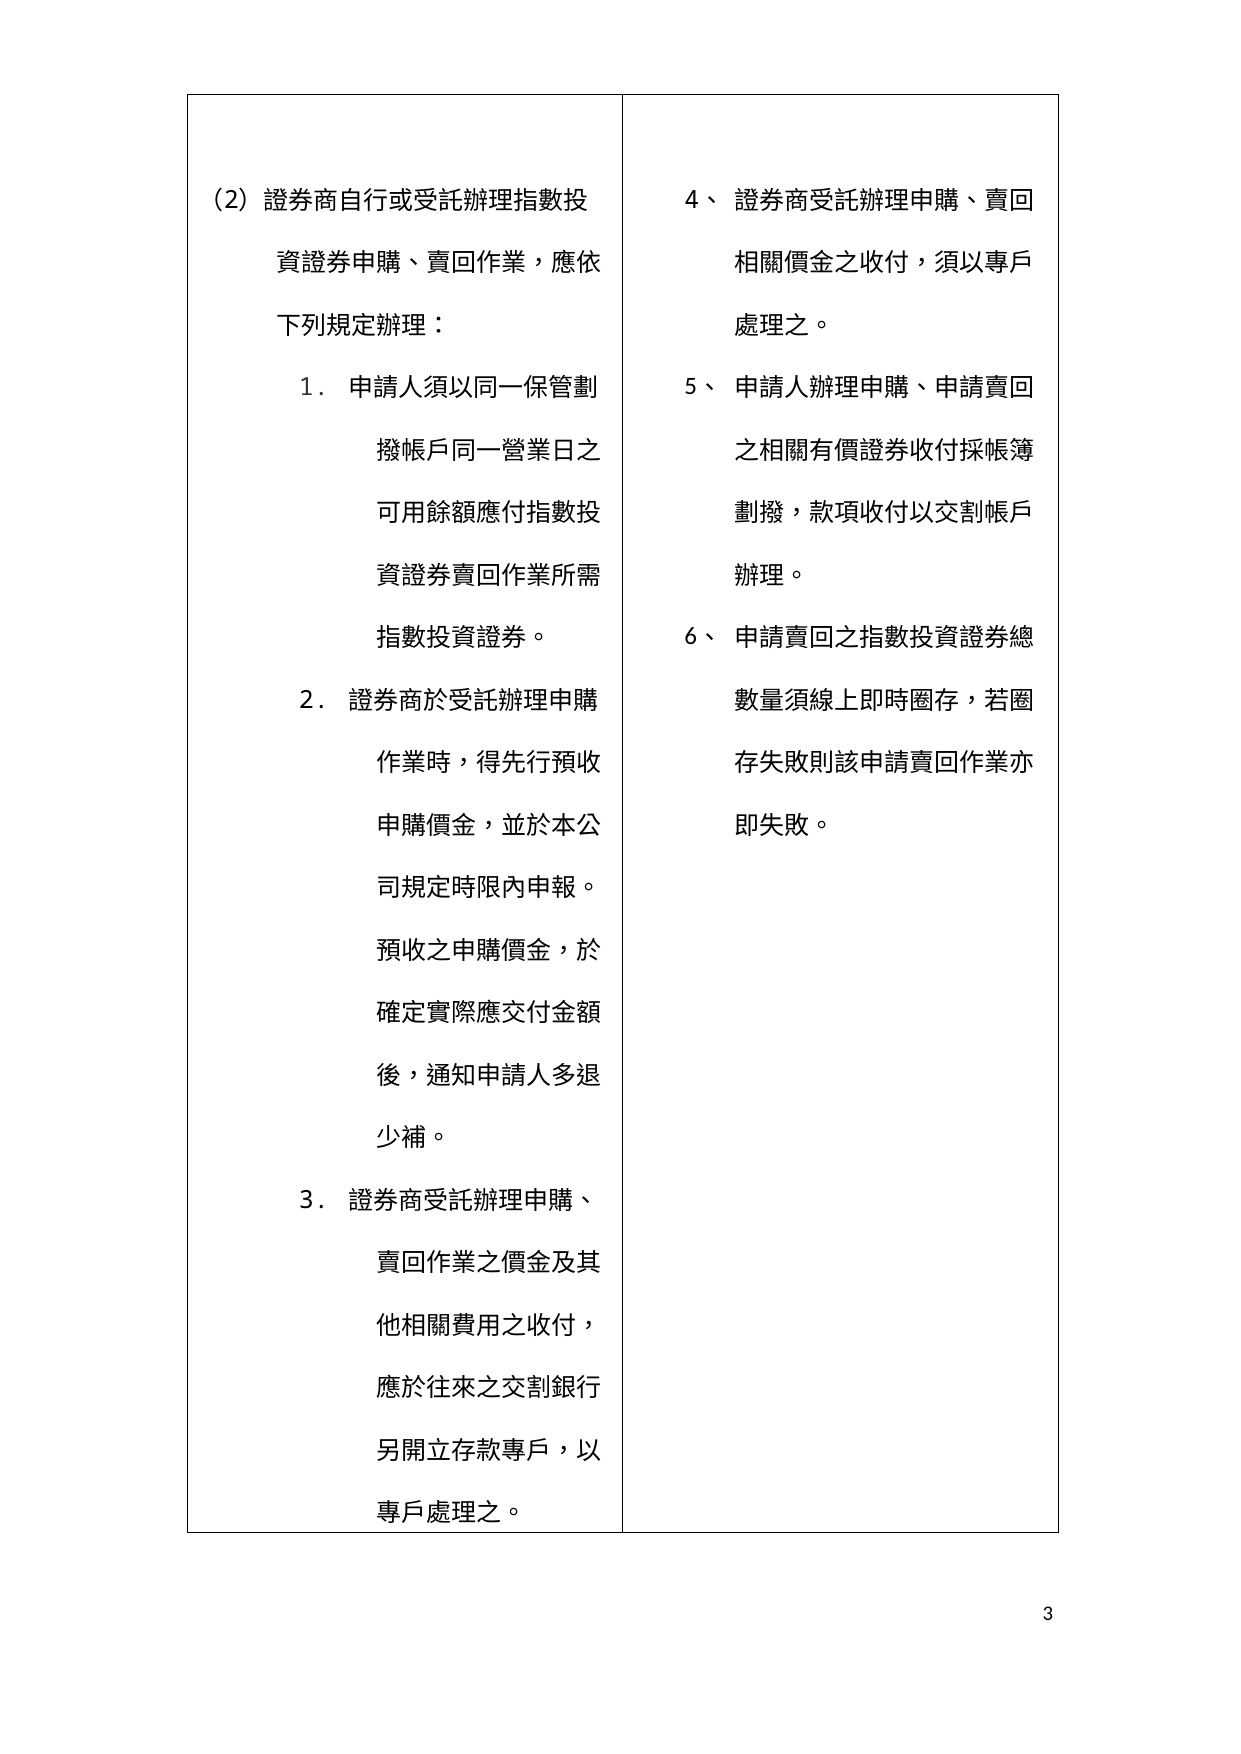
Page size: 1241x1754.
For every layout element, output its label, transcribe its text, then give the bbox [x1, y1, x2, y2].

table_cell 三、證券商自行或受託辦理指數投資證券申購、賣回作業規定： 證券商以電腦申報方式，於指數投資證券上市至最後交易日期間，於本公司集中交易市場交易日辦理指數投資證券申購、賣回申報作業。 證券商自行或受託辦理指數投 資證券申購、賣回作業，應依下列規定辦理： 申請人須以同一保管劃撥帳戶同一營業日之可用餘額應付指數投資證券賣回作業所需指數投資證券。 證券商於受託辦理申購作業時，得先行預收申購價金，並於本公司規定時限內申報。預收之申購價金，於確定實際應交付金額後，通知申請人多退少補。 證券商受託辦理申購、賣回作業之價金及其他相關費用之收付，應於往來之交割銀行另開立存款專戶，以專戶處理之。 前款相關有價證券收付採帳簿劃撥；申請人款項收付以交割帳戶辦理。 證券商自行或受託辦理指數投 資證券賣回作業，應依指數投資證券發行計畫規定，計算已持有指數投資證券數量，其總數達申請賣回所需數額後，於本公司規定時限內申報。本公司將即時彙送申報資料予證券集中保管事業辦理圈存作業。 辦理前款賣回作業，如證券集中保管事業圈存失敗，該申請賣回作業亦即失敗。 [188, 95, 622, 1532]
table_cell 訂定辦理申購、賣回相關作業規定。 申請人申請賣回須以同一保管劃撥帳戶可用餘額做為應付指數投資證券所需之數額。 證券商受託辦理申購時，得預收申購價金。 證券商受託辦理申購、賣回相關價金之收付，須以專戶處理之。 申請人辦理申購、申請賣回之相關有價證券收付採帳簿劃撥，款項收付以交割帳戶辦理。 申請賣回之指數投資證券總數量須線上即時圈存，若圈存失敗則該申請賣回作業亦即失敗。 [623, 95, 1058, 1532]
